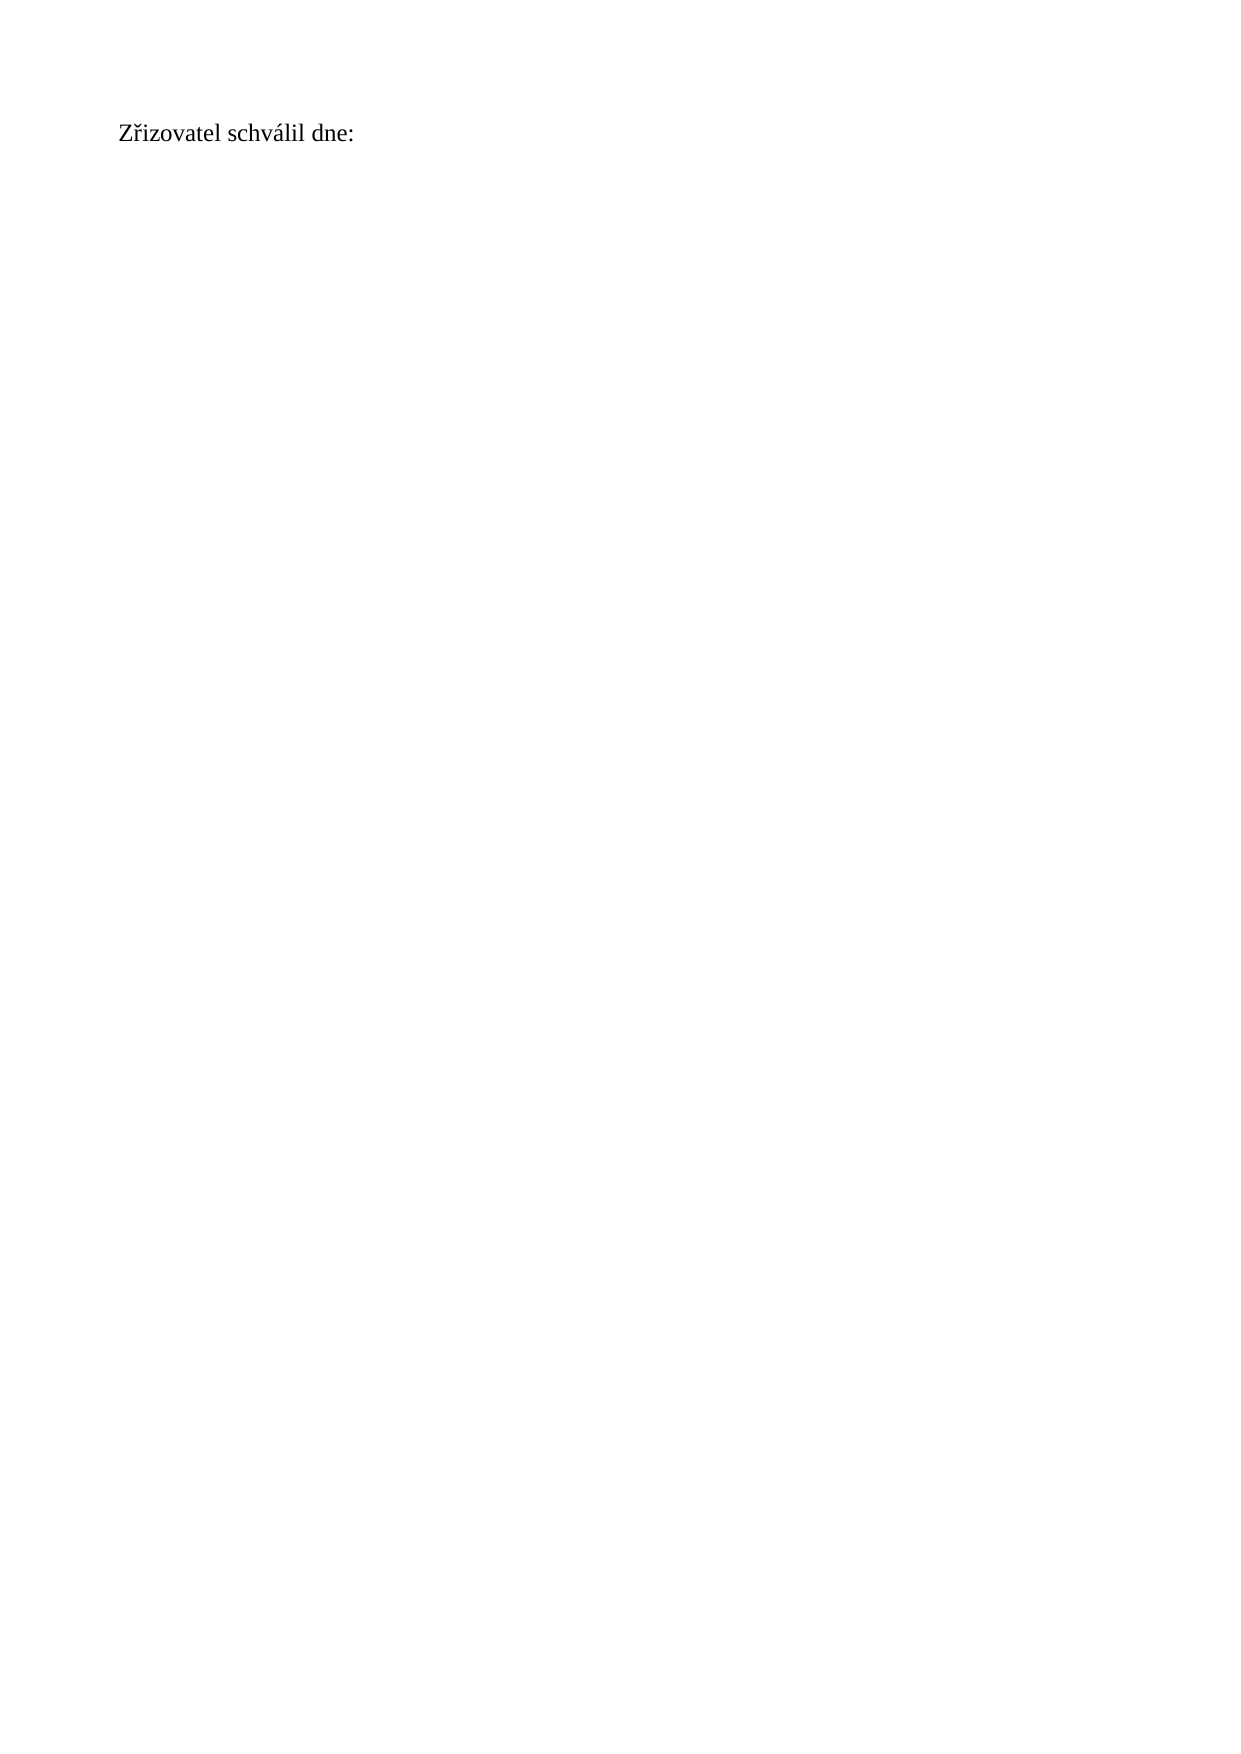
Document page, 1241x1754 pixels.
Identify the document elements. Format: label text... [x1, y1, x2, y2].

text Zřizovatel schválil dne: [118, 118, 1122, 147]
